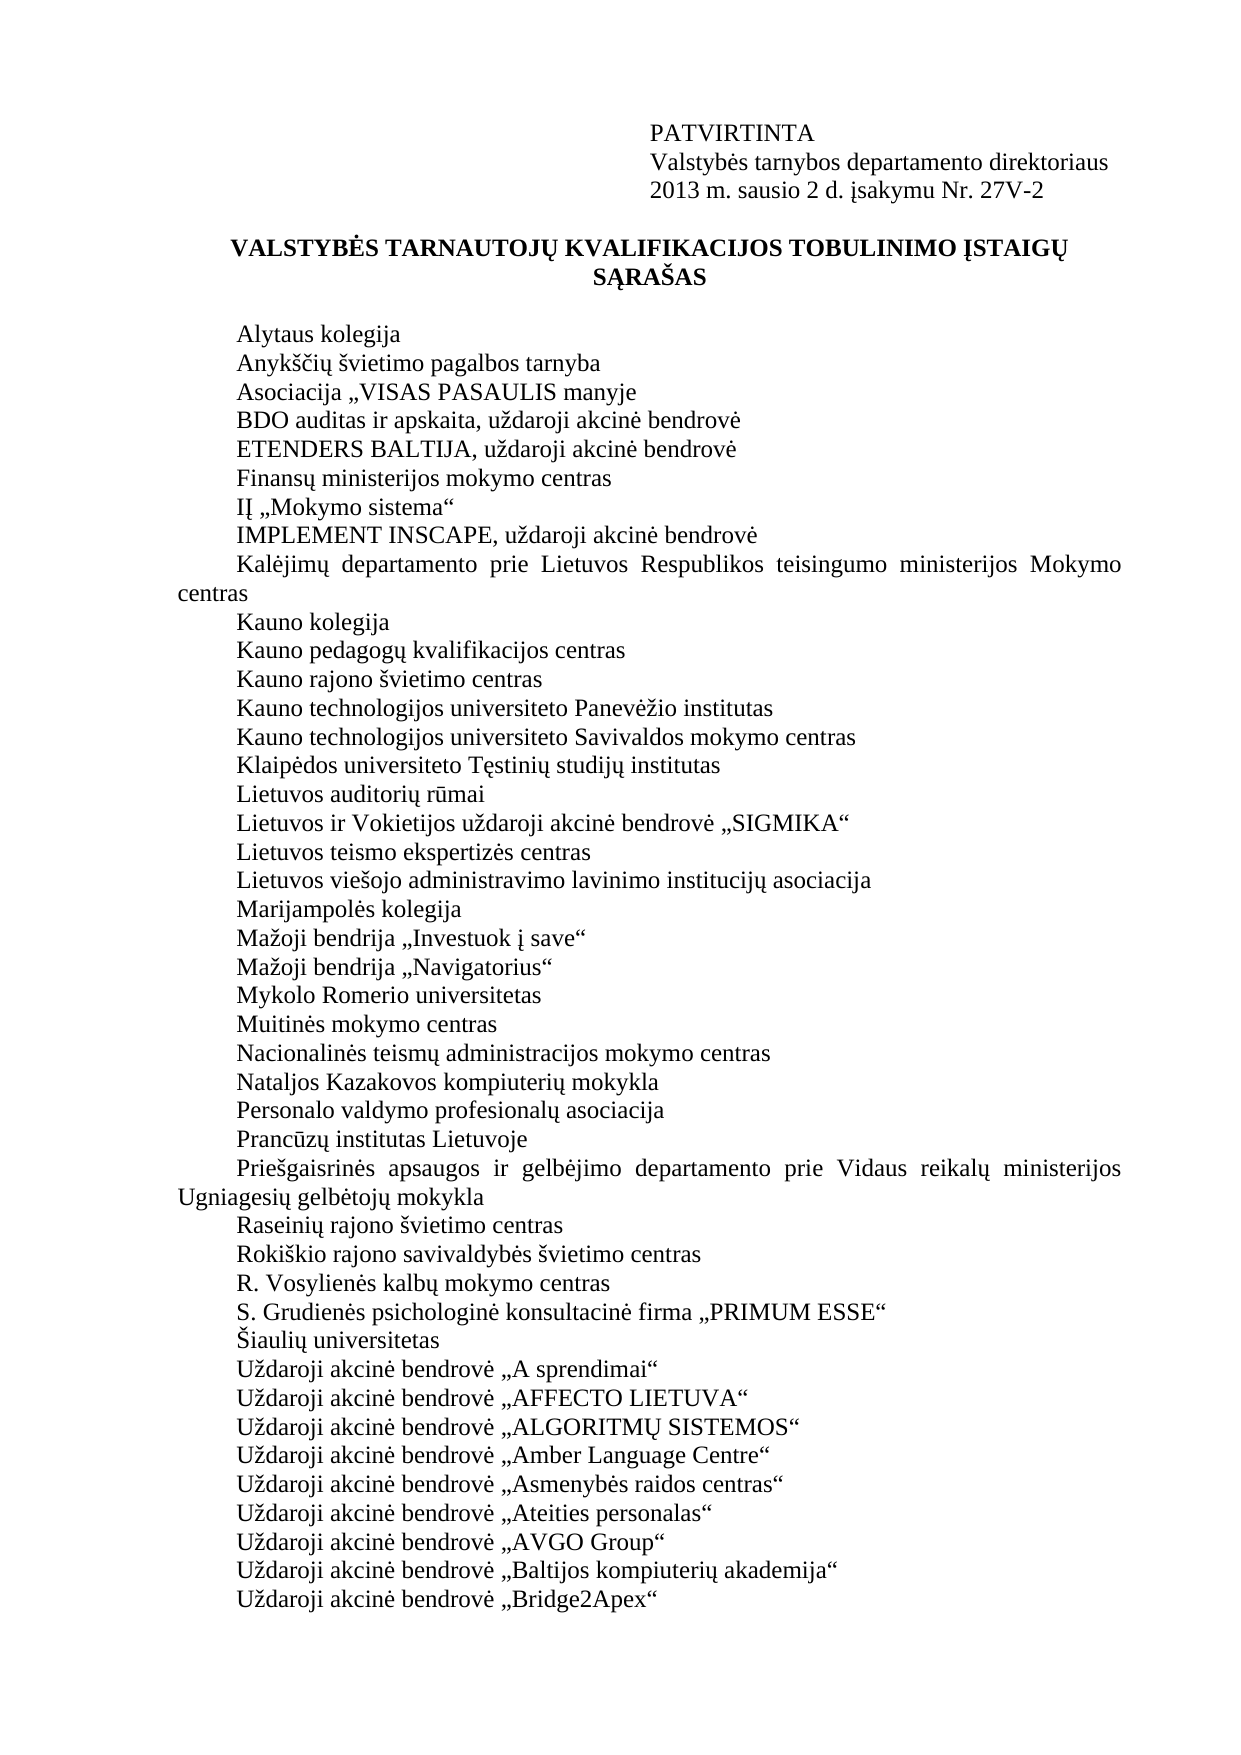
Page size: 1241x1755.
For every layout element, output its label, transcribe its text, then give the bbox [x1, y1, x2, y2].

text Mažoji bendrija „Investuok į save“ [177, 923, 1122, 952]
text Uždaroji akcinė bendrovė „AFFECTO LIETUVA“ [177, 1383, 1122, 1412]
text Uždaroji akcinė bendrovė „Bridge2Apex“ [177, 1584, 1122, 1613]
text Rokiškio rajono savivaldybės švietimo centras [177, 1239, 1122, 1268]
text Kauno pedagogų kvalifikacijos centras [177, 636, 1122, 664]
text Lietuvos teismo ekspertizės centras [177, 837, 1122, 866]
text Uždaroji akcinė bendrovė „ALGORITMŲ SISTEMOS“ [177, 1412, 1122, 1441]
text Nacionalinės teismų administracijos mokymo centras [177, 1038, 1122, 1067]
text Uždaroji akcinė bendrovė „AVGO Group“ [177, 1527, 1122, 1556]
text Alytaus kolegija [177, 319, 1122, 348]
text S. Grudienės psichologinė konsultacinė firma „PRIMUM ESSE“ [177, 1297, 1122, 1326]
text Kauno rajono švietimo centras [177, 664, 1122, 693]
text Lietuvos viešojo administravimo lavinimo institucijų asociacija [177, 866, 1122, 894]
text Uždaroji akcinė bendrovė „Amber Language Centre“ [177, 1441, 1122, 1469]
text Marijampolės kolegija [177, 894, 1122, 923]
text Prancūzų institutas Lietuvoje [177, 1124, 1122, 1153]
text Mažoji bendrija „Navigatorius“ [177, 952, 1122, 981]
text Nataljos Kazakovos kompiuterių mokykla [177, 1067, 1122, 1096]
text Uždaroji akcinė bendrovė „Ateities personalas“ [177, 1498, 1122, 1527]
text Muitinės mokymo centras [177, 1009, 1122, 1038]
text Kauno kolegija [177, 607, 1122, 636]
text ETENDERS BALTIJA, uždaroji akcinė bendrovė [177, 434, 1122, 463]
text Finansų ministerijos mokymo centras [177, 463, 1122, 492]
text Kalėjimų departamento prie Lietuvos Respublikos teisingumo ministerijos Mokymo centras [177, 549, 1122, 607]
text VALSTYBĖS TARNAUTOJŲ KVALIFIKACIJOS TOBULINIMO ĮSTAIGŲ SĄRAŠAS [177, 233, 1122, 291]
text Raseinių rajono švietimo centras [177, 1211, 1122, 1239]
text Klaipėdos universiteto Tęstinių studijų institutas [177, 751, 1122, 779]
text IMPLEMENT INSCAPE, uždaroji akcinė bendrovė [177, 521, 1122, 549]
text Lietuvos ir Vokietijos uždaroji akcinė bendrovė „SIGMIKA“ [177, 808, 1122, 837]
text Kauno technologijos universiteto Panevėžio institutas [177, 693, 1122, 722]
text BDO auditas ir apskaita, uždaroji akcinė bendrovė [177, 406, 1122, 434]
text Mykolo Romerio universitetas [177, 981, 1122, 1009]
text Šiaulių universitetas [177, 1326, 1122, 1354]
text Uždaroji akcinė bendrovė „Asmenybės raidos centras“ [177, 1469, 1122, 1498]
text Kauno technologijos universiteto Savivaldos mokymo centras [177, 722, 1122, 751]
text R. Vosylienės kalbų mokymo centras [177, 1268, 1122, 1297]
text Uždaroji akcinė bendrovė „Baltijos kompiuterių akademija“ [177, 1556, 1122, 1584]
text Uždaroji akcinė bendrovė „A sprendimai“ [177, 1354, 1122, 1383]
text Personalo valdymo profesionalų asociacija [177, 1096, 1122, 1124]
text Valstybės tarnybos departamento direktoriaus 2013 m. sausio 2 d. įsakymu Nr. 27V-2 [649, 147, 1122, 204]
text Asociacija „VISAS PASAULIS manyje [177, 377, 1122, 406]
text IĮ „Mokymo sistema“ [177, 492, 1122, 521]
text Anykščių švietimo pagalbos tarnyba [177, 348, 1122, 377]
text Priešgaisrinės apsaugos ir gelbėjimo departamento prie Vidaus reikalų ministerijos Ugniagesių gelbėtojų mokykla [177, 1153, 1122, 1211]
text PATVIRTINTA [649, 118, 1122, 147]
text Lietuvos auditorių rūmai [177, 779, 1122, 808]
